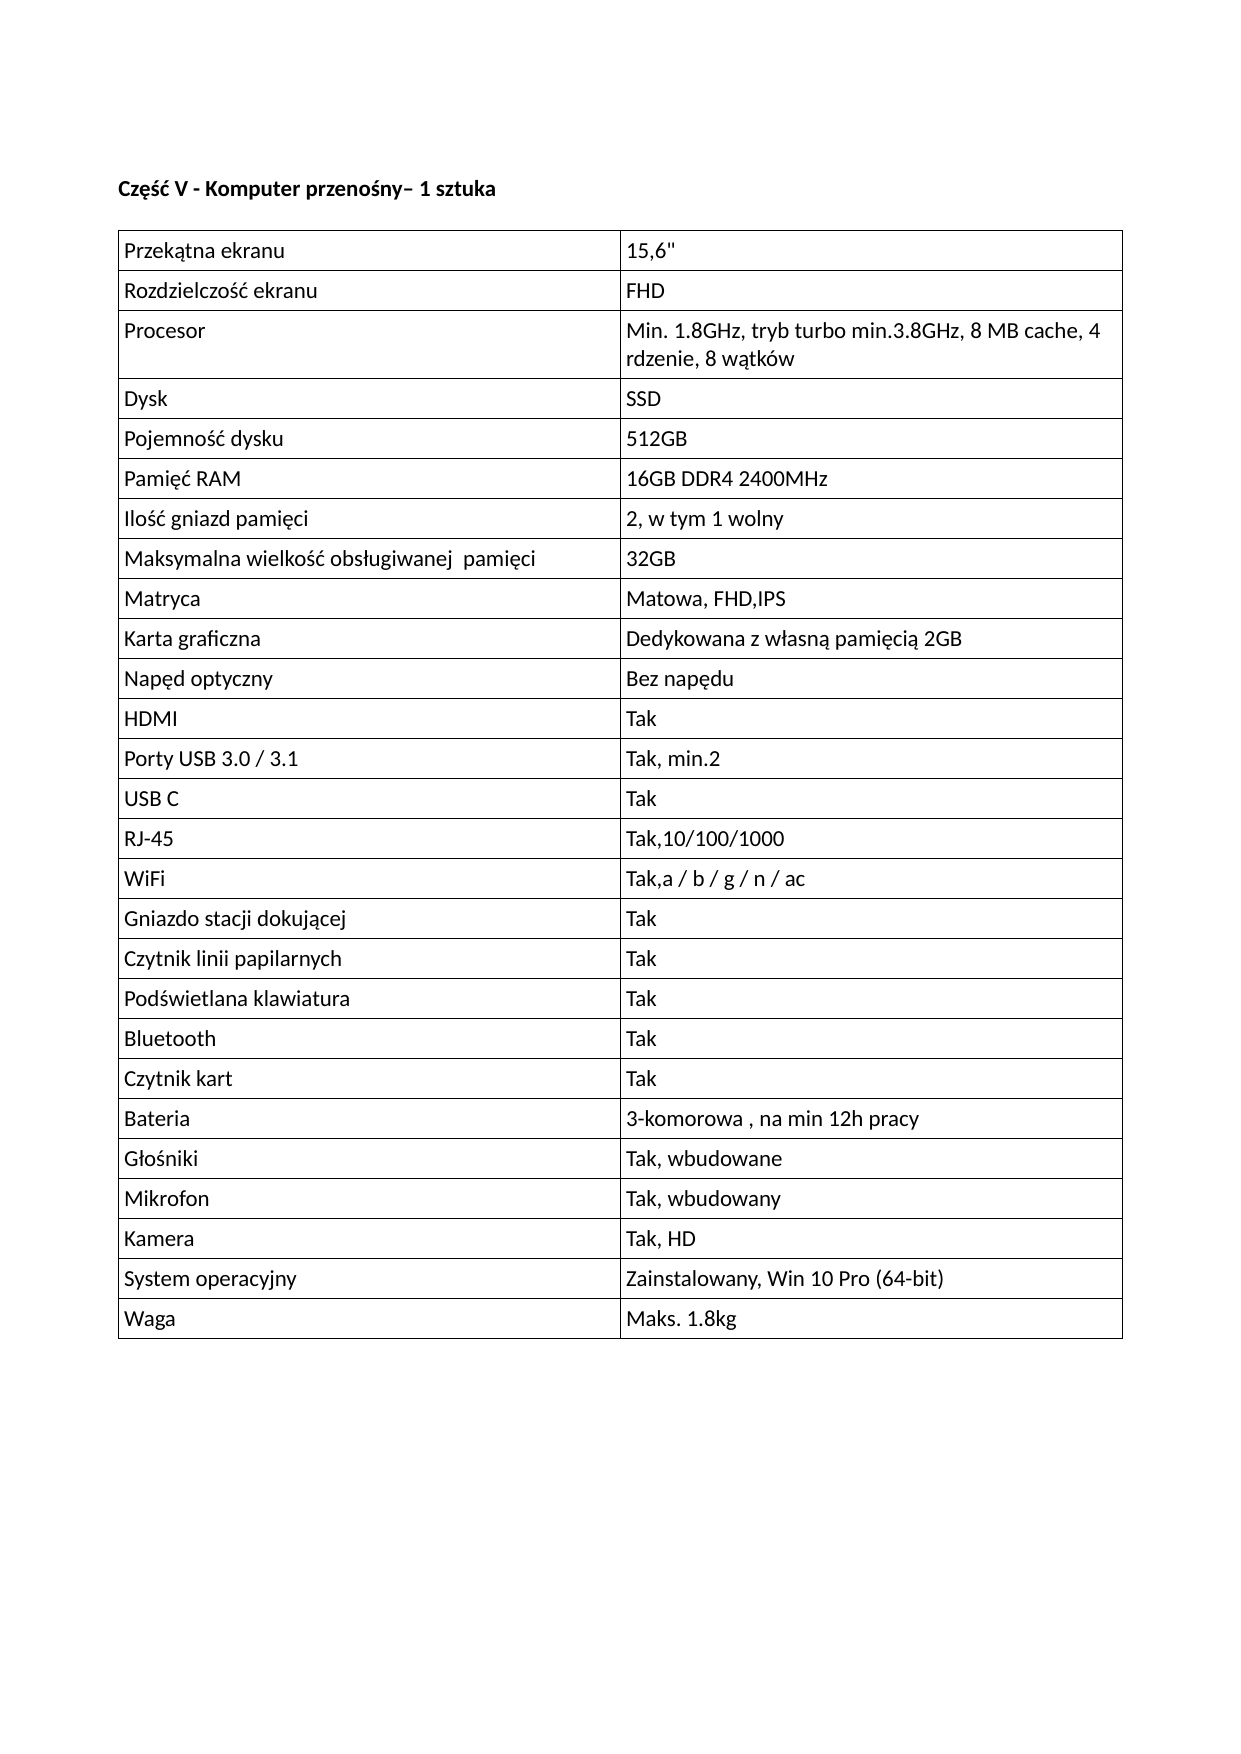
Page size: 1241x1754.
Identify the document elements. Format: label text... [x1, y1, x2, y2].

table_cell Tak [621, 779, 1122, 818]
table_cell Mikrofon [119, 1179, 620, 1218]
table_cell System operacyjny [119, 1259, 620, 1298]
table_cell 2, w tym 1 wolny [621, 499, 1122, 538]
table_cell HDMI [119, 699, 620, 738]
table_cell Tak [621, 1019, 1122, 1058]
table_cell Pamięć RAM [119, 459, 620, 498]
table_cell Min. 1.8GHz, tryb turbo min.3.8GHz, 8 MB cache, 4 rdzenie, 8 wątków [621, 311, 1122, 378]
table_cell Bateria [119, 1099, 620, 1138]
table_cell Tak [621, 939, 1122, 978]
table_cell Bluetooth [119, 1019, 620, 1058]
table_cell SSD [621, 379, 1122, 418]
table_cell Tak, wbudowane [621, 1139, 1122, 1178]
table_cell WiFi [119, 859, 620, 898]
table_cell Porty USB 3.0 / 3.1 [119, 739, 620, 778]
table_cell Podświetlana klawiatura [119, 979, 620, 1018]
table_cell Tak, HD [621, 1219, 1122, 1258]
table_cell Maks. 1.8kg [621, 1299, 1122, 1338]
table_cell 3-komorowa , na min 12h pracy [621, 1099, 1122, 1138]
table_header 15,6" [621, 231, 1122, 270]
table_cell Głośniki [119, 1139, 620, 1178]
table_cell USB C [119, 779, 620, 818]
table_cell Matowa, FHD,IPS [621, 579, 1122, 618]
table_cell 16GB DDR4 2400MHz [621, 459, 1122, 498]
table_cell Napęd optyczny [119, 659, 620, 698]
table_cell Tak, wbudowany [621, 1179, 1122, 1218]
table_cell Czytnik kart [119, 1059, 620, 1098]
table_cell Bez napędu [621, 659, 1122, 698]
table_cell Maksymalna wielkość obsługiwanej pamięci [119, 539, 620, 578]
table_cell Procesor [119, 311, 620, 378]
table_cell Tak [621, 699, 1122, 738]
table_cell Tak [621, 1059, 1122, 1098]
table_cell Tak,10/100/1000 [621, 819, 1122, 858]
table_cell Waga [119, 1299, 620, 1338]
table_cell Gniazdo stacji dokującej [119, 899, 620, 938]
table_cell Pojemność dysku [119, 419, 620, 458]
table_cell Karta graficzna [119, 619, 620, 658]
table_cell Tak [621, 979, 1122, 1018]
table_cell 512GB [621, 419, 1122, 458]
table_cell Dedykowana z własną pamięcią 2GB [621, 619, 1122, 658]
table_cell 32GB [621, 539, 1122, 578]
table_cell Tak [621, 899, 1122, 938]
table_cell Tak,a / b / g / n / ac [621, 859, 1122, 898]
table_cell FHD [621, 271, 1122, 310]
table_cell Matryca [119, 579, 620, 618]
table_cell Czytnik linii papilarnych [119, 939, 620, 978]
table_cell Ilość gniazd pamięci [119, 499, 620, 538]
table_cell Zainstalowany, Win 10 Pro (64-bit) [621, 1259, 1122, 1298]
table_cell Dysk [119, 379, 620, 418]
table_cell Kamera [119, 1219, 620, 1258]
table_cell Rozdzielczość ekranu [119, 271, 620, 310]
table_cell Tak, min.2 [621, 739, 1122, 778]
text Część V - Komputer przenośny– 1 sztuka [118, 174, 1122, 202]
table_cell RJ-45 [119, 819, 620, 858]
table_header Przekątna ekranu [119, 231, 620, 270]
